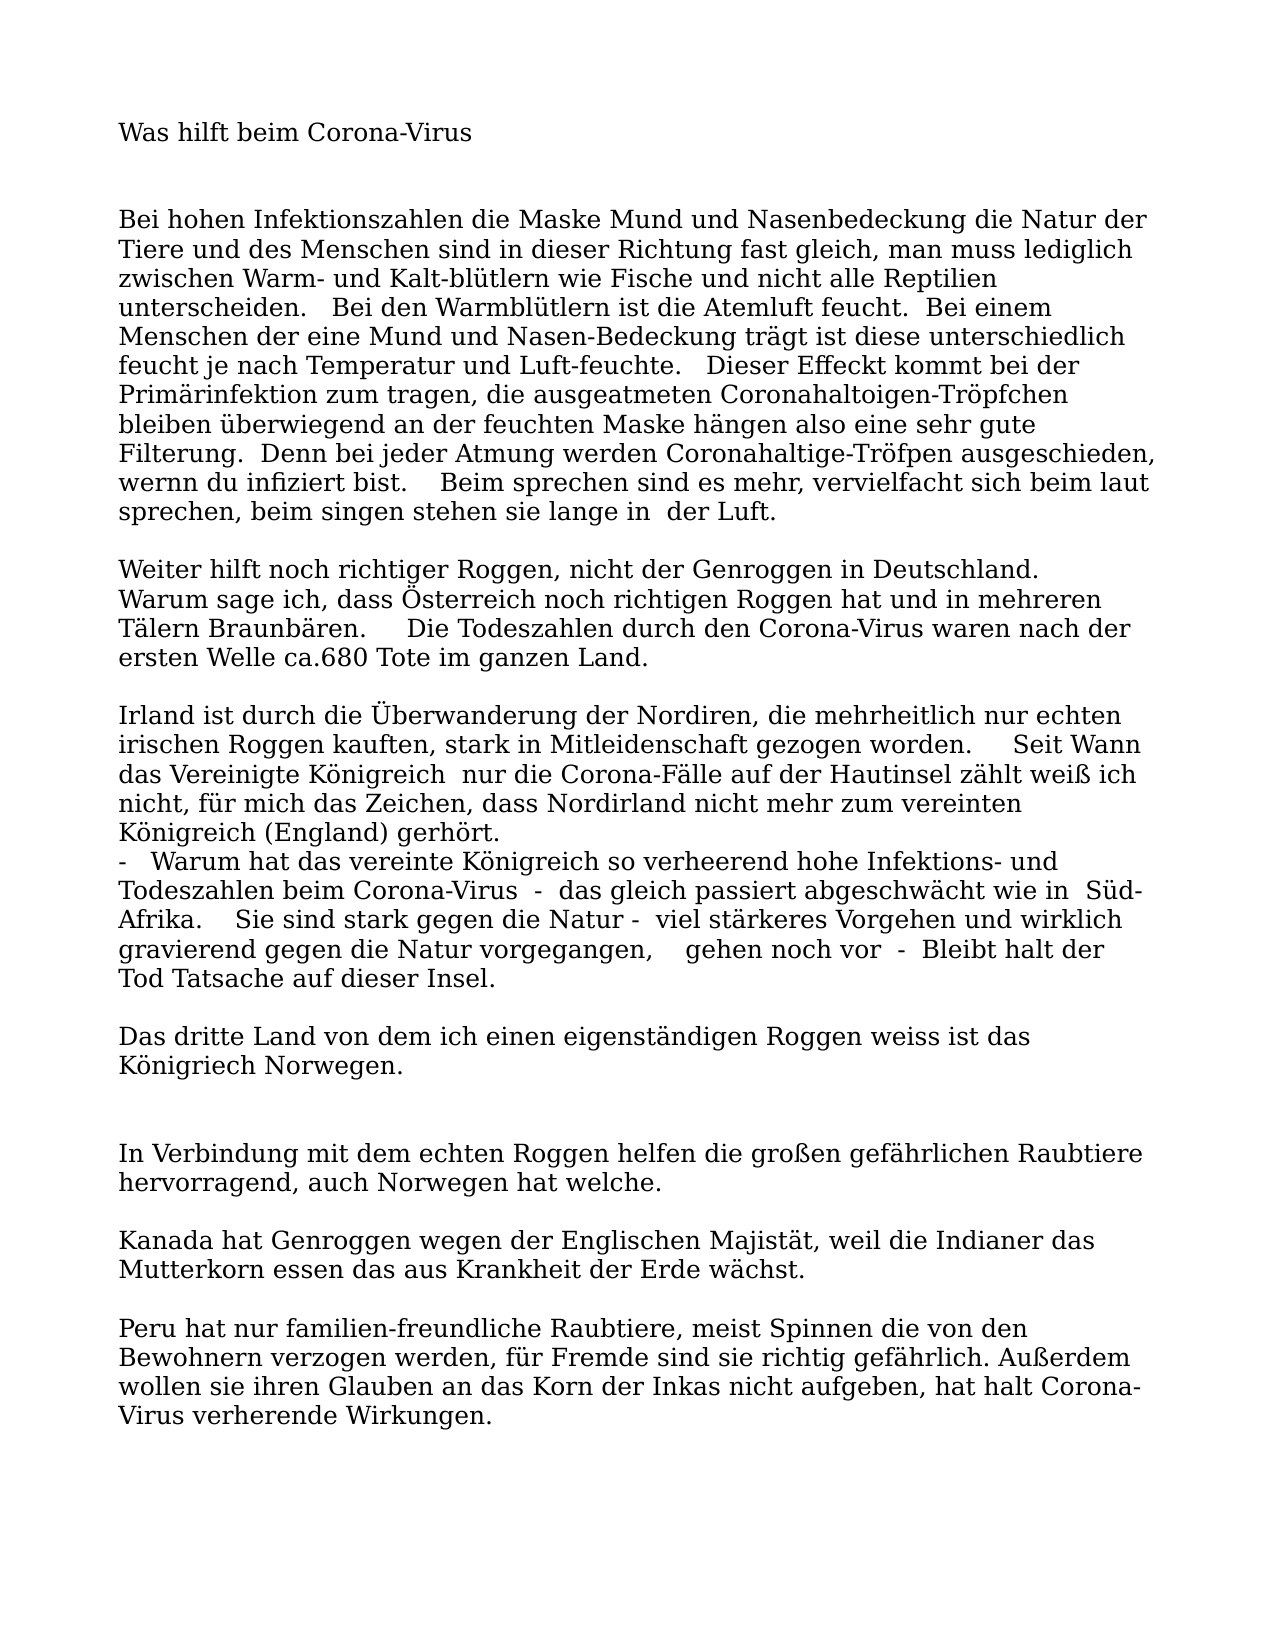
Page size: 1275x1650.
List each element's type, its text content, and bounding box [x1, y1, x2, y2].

text Weiter hilft noch richtiger Roggen, nicht der Genroggen in Deutschland. [118, 556, 1157, 585]
text Das dritte Land von dem ich einen eigenständigen Roggen weiss ist das Königriech Norwegen. [118, 1022, 1157, 1081]
text Bei hohen Infektionszahlen die Maske Mund und Nasenbedeckung die Natur der Tiere und des Menschen sind in dieser Richtung fast gleich, man muss lediglich zwischen Warm- und Kalt-blütlern wie Fische und nicht alle Reptilien unterscheiden. Bei den Warmblütlern ist die Atemluft feucht. Bei einem Menschen der eine Mund und Nasen-Bedeckung trägt ist diese unterschiedlich feucht je nach Temperatur und Luft-feuchte. Dieser Effeckt kommt bei der Primärinfektion zum tragen, die ausgeatmeten Coronahaltoigen-Tröpfchen bleiben überwiegend an der feuchten Maske hängen also eine sehr gute Filterung. Denn bei jeder Atmung werden Coronahaltige-Tröfpen ausgeschieden, wernn du infiziert bist. Beim sprechen sind es mehr, vervielfacht sich beim laut sprechen, beim singen stehen sie lange in der Luft. [118, 206, 1157, 526]
text Kanada hat Genroggen wegen der Englischen Majistät, weil die Indianer das Mutterkorn essen das aus Krankheit der Erde wächst. [118, 1226, 1157, 1285]
text - Warum hat das vereinte Königreich so verheerend hohe Infektions- und Todeszahlen beim Corona-Virus - das gleich passiert abgeschwächt wie in Süd-Afrika. Sie sind stark gegen die Natur - viel stärkeres Vorgehen und wirklich gravierend gegen die Natur vorgegangen, gehen noch vor - Bleibt halt der Tod Tatsache auf dieser Insel. [118, 847, 1157, 993]
text Was hilft beim Corona-Virus [118, 118, 1157, 147]
text Irland ist durch die Überwanderung der Nordiren, die mehrheitlich nur echten irischen Roggen kauften, stark in Mitleidenschaft gezogen worden. Seit Wann das Vereinigte Königreich nur die Corona-Fälle auf der Hautinsel zählt weiß ich nicht, für mich das Zeichen, dass Nordirland nicht mehr zum vereinten Königreich (England) gerhört. [118, 701, 1157, 847]
text Warum sage ich, dass Österreich noch richtigen Roggen hat und in mehreren Tälern Braunbären. Die Todeszahlen durch den Corona-Virus waren nach der ersten Welle ca.680 Tote im ganzen Land. [118, 585, 1157, 672]
text Peru hat nur familien-freundliche Raubtiere, meist Spinnen die von den Bewohnern verzogen werden, für Fremde sind sie richtig gefährlich. Außerdem wollen sie ihren Glauben an das Korn der Inkas nicht aufgeben, hat halt Corona-Virus verherende Wirkungen. [118, 1314, 1157, 1431]
text In Verbindung mit dem echten Roggen helfen die großen gefährlichen Raubtiere hervorragend, auch Norwegen hat welche. [118, 1139, 1157, 1197]
